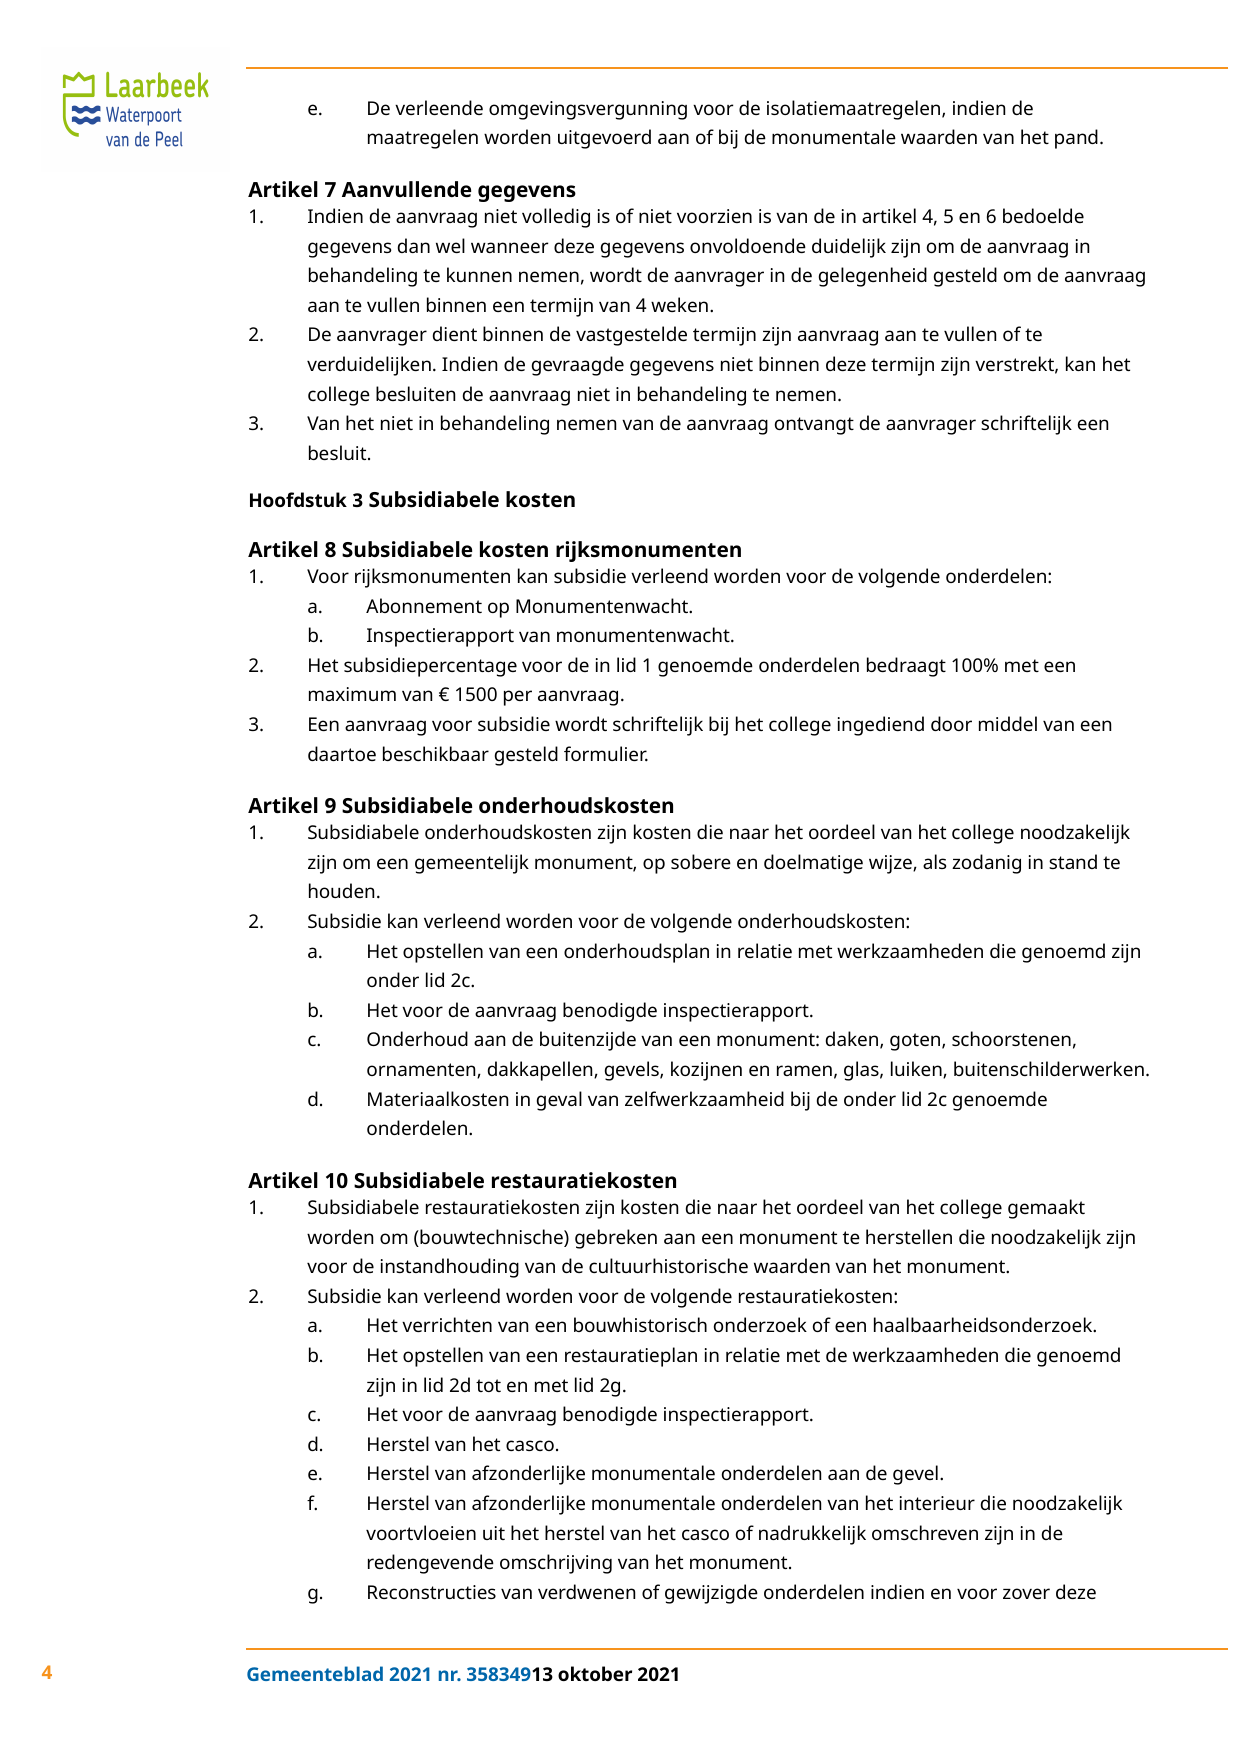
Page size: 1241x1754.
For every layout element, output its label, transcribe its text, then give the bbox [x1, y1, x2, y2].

list Subsidie kan verleend worden voor de volgende restauratiekosten: [248, 1283, 1152, 1309]
list Subsidiabele onderhoudskosten zijn kosten die naar het oordeel van het college noodzakelijk zijn om een gemeentelijk monument, op sobere en doelmatige wijze, als zodanig in stand te houden. [248, 819, 1152, 904]
list Voor rijksmonumenten kan subsidie verleend worden voor de volgende onderdelen: [248, 563, 1152, 589]
list Het verrichten van een bouwhistorisch onderzoek of een haalbaarheidsonderzoek. [307, 1313, 1152, 1338]
list Inspectierapport van monumentenwacht. [307, 622, 1152, 648]
list Reconstructies van verdwenen of gewijzigde onderdelen indien en voor zover deze [307, 1579, 1152, 1604]
text Artikel 9 Subsidiabele onderhoudskosten [248, 791, 1152, 819]
list Het opstellen van een restauratieplan in relatie met de werkzaamheden die genoemd zijn in lid 2d tot en met lid 2g. [307, 1342, 1152, 1397]
list Materiaalkosten in geval van zelfwerkzaamheid bij de onder lid 2c genoemde onderdelen. [307, 1086, 1152, 1141]
list Een aanvraag voor subsidie wordt schriftelijk bij het college ingediend door middel van een daartoe beschikbaar gesteld formulier. [248, 711, 1152, 766]
text Artikel 7 Aanvullende gegevens [248, 175, 1152, 203]
list Subsidie kan verleend worden voor de volgende onderhoudskosten: [248, 908, 1152, 934]
list Het opstellen van een onderhoudsplan in relatie met werkzaamheden die genoemd zijn onder lid 2c. [307, 938, 1152, 993]
text Artikel 10 Subsidiabele restauratiekosten [248, 1166, 1152, 1194]
text Artikel 8 Subsidiabele kosten rijksmonumenten [248, 535, 1152, 563]
list Herstel van afzonderlijke monumentale onderdelen van het interieur die noodzakelijk voortvloeien uit het herstel van het casco of nadrukkelijk omschreven zijn in de redengevende omschrijving van het monument. [307, 1490, 1152, 1575]
list Het voor de aanvraag benodigde inspectierapport. [307, 997, 1152, 1023]
list Indien de aanvraag niet volledig is of niet voorzien is van de in artikel 4, 5 en 6 bedoelde gegevens dan wel wanneer deze gegevens onvoldoende duidelijk zijn om de aanvraag in behandeling te kunnen nemen, wordt de aanvrager in de gelegenheid gesteld om de aanvraag aan te vullen binnen een termijn van 4 weken. [248, 203, 1152, 318]
list Herstel van het casco. [307, 1431, 1152, 1457]
list De aanvrager dient binnen de vastgestelde termijn zijn aanvraag aan te vullen of te verduidelijken. Indien de gevraagde gegevens niet binnen deze termijn zijn verstrekt, kan het college besluiten de aanvraag niet in behandeling te nemen. [248, 322, 1152, 406]
list Onderhoud aan de buitenzijde van een monument: daken, goten, schoorstenen, ornamenten, dakkapellen, gevels, kozijnen en ramen, glas, luiken, buitenschilderwerken. [307, 1027, 1152, 1082]
picture [41, 47, 231, 172]
list Herstel van afzonderlijke monumentale onderdelen aan de gevel. [307, 1461, 1152, 1486]
list Het subsidiepercentage voor de in lid 1 genoemde onderdelen bedraagt 100% met een maximum van € 1500 per aanvraag. [248, 652, 1152, 707]
list Abonnement op Monumentenwacht. [307, 593, 1152, 618]
list Subsidiabele restauratiekosten zijn kosten die naar het oordeel van het college gemaakt worden om (bouwtechnische) gebreken aan een monument te herstellen die noodzakelijk zijn voor de instandhouding van de cultuurhistorische waarden van het monument. [248, 1194, 1152, 1279]
list De verleende omgevingsvergunning voor de isolatiemaatregelen, indien de maatregelen worden uitgevoerd aan of bij de monumentale waarden van het pand. [307, 95, 1152, 150]
text Hoofdstuk 3 Subsidiabele kosten [248, 486, 1152, 514]
list Het voor de aanvraag benodigde inspectierapport. [307, 1401, 1152, 1427]
list Van het niet in behandeling nemen van de aanvraag ontvangt de aanvrager schriftelijk een besluit. [248, 410, 1152, 466]
